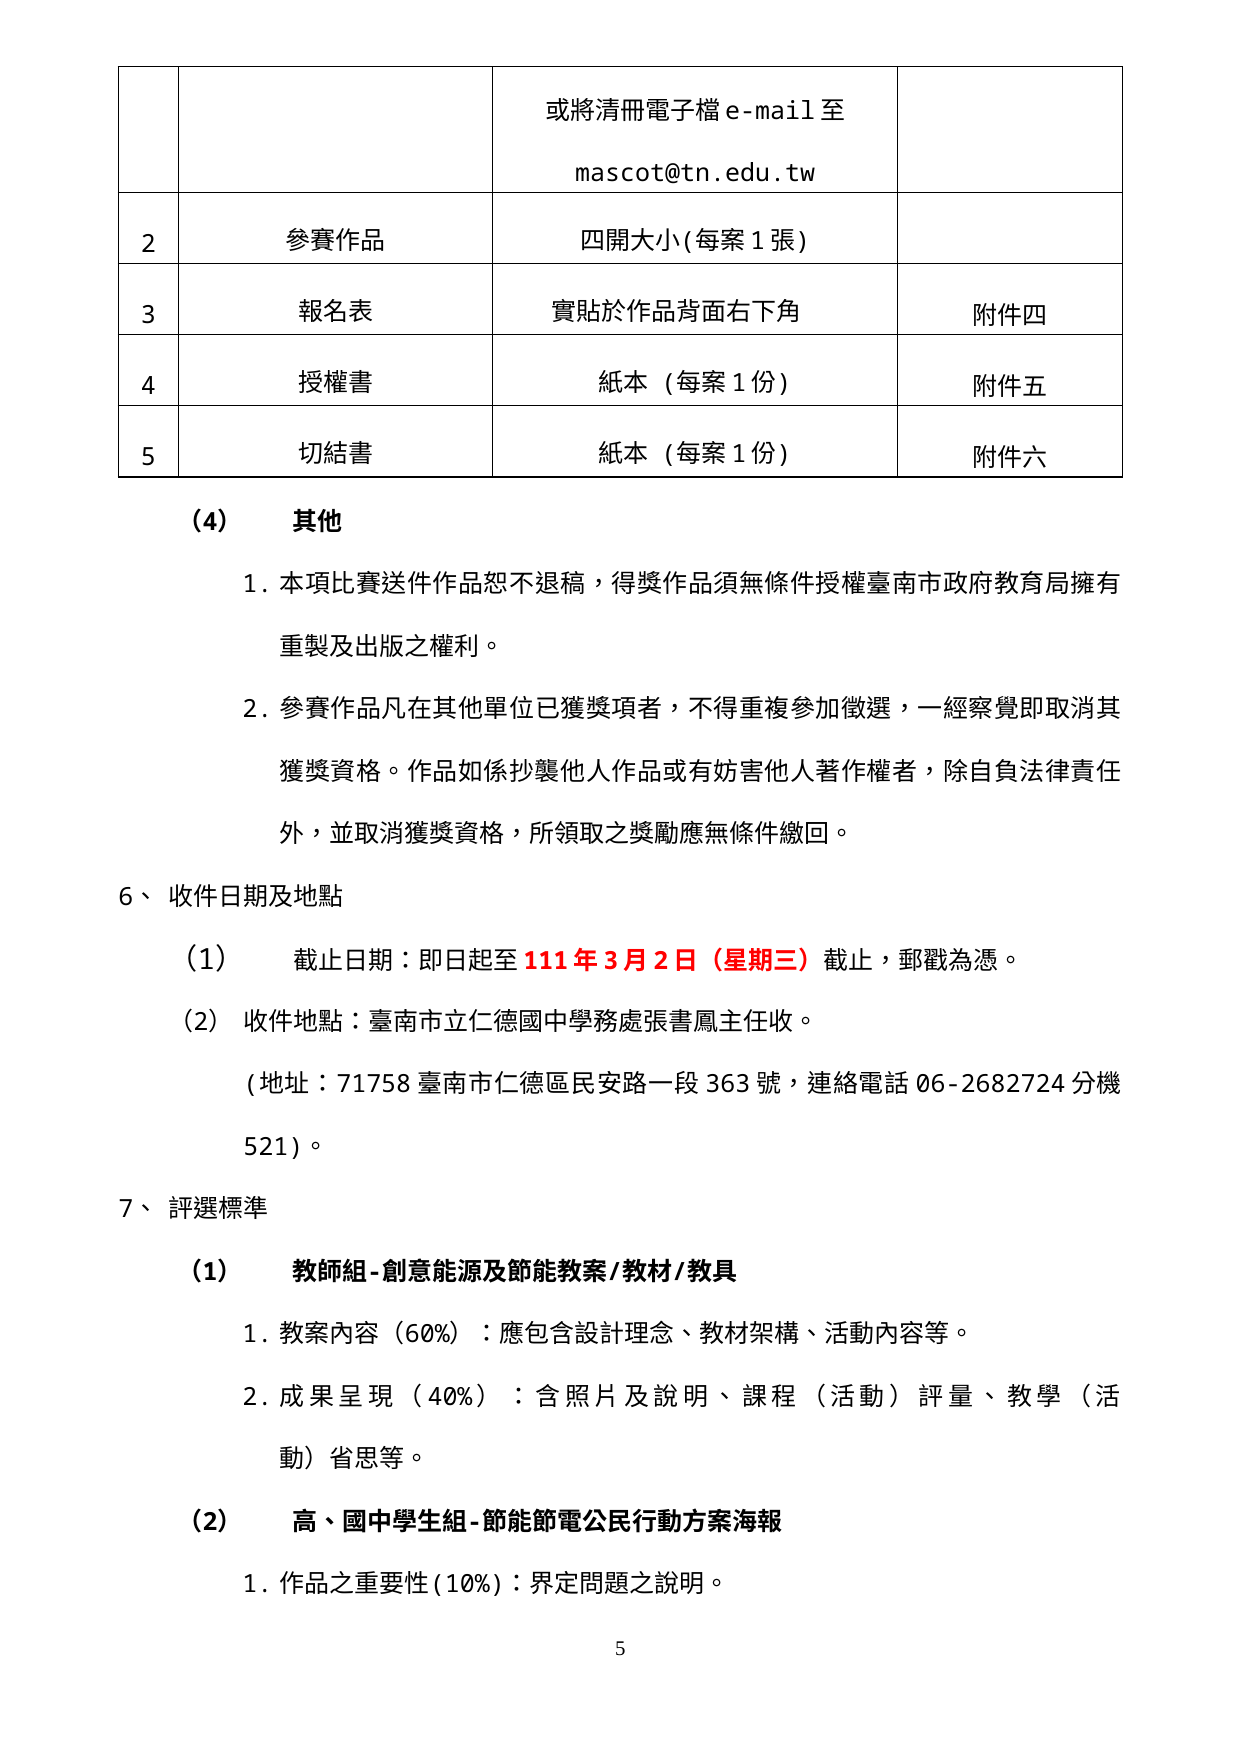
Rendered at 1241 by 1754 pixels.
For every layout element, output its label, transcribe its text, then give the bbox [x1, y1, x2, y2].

table_cell 切結書 [179, 406, 492, 476]
table_cell 附件四 [898, 264, 1122, 334]
table_cell 報名表 [179, 264, 492, 334]
table_cell 紙本 (每案1份) [493, 406, 897, 476]
list 教案內容（60%）：應包含設計理念、教材架構、活動內容等。 [242, 1290, 1122, 1352]
table_cell 參賽作品 [179, 193, 492, 263]
table_cell 授權書 [179, 335, 492, 405]
list 本項比賽送件作品恕不退稿，得獎作品須無條件授權臺南市政府教育局擁有重製及出版之權利。 [242, 540, 1122, 665]
table_cell 2 [119, 193, 178, 263]
table_cell 4 [119, 335, 178, 405]
list 評選標準 [118, 1165, 1122, 1227]
list 收件日期及地點 [118, 852, 1122, 915]
text (地址：71758臺南市仁德區民安路一段363號，連絡電話06-2682724分機521)。 [243, 1040, 1122, 1165]
table_cell 5 [119, 406, 178, 476]
table_cell [898, 67, 1122, 192]
table_cell [898, 193, 1122, 263]
table_cell 附件六 [898, 406, 1122, 476]
list 高、國中學生組-節能節電公民行動方案海報 [177, 1477, 1122, 1540]
list 收件地點：臺南市立仁德國中學務處張書鳳主任收。 [168, 977, 1122, 1040]
table_cell 實貼於作品背面右下角 [493, 264, 897, 334]
table_cell 附件五 [898, 335, 1122, 405]
table_cell [119, 67, 178, 192]
list 其他 [177, 478, 1122, 540]
list 參賽作品凡在其他單位已獲獎項者，不得重複參加徵選，一經察覺即取消其獲獎資格。作品如係抄襲他人作品或有妨害他人著作權者，除自負法律責任外，並取消獲獎資格，所領取之獎勵應無條件繳回。 [242, 665, 1122, 852]
table_cell [179, 67, 492, 192]
list 作品之重要性(10%)：界定問題之說明。 [242, 1540, 1122, 1602]
table_cell 紙本 (每案1份) [493, 335, 897, 405]
table_cell 3 [119, 264, 178, 334]
list 教師組-創意能源及節能教案/教材/教具 [177, 1227, 1122, 1290]
list 截止日期：即日起至111年3月2日（星期三）截止，郵戳為憑。 [168, 915, 1122, 977]
table_cell 或將清冊電子檔e-mail至 mascot@tn.edu.tw [493, 67, 897, 192]
list 成果呈現（40%）：含照片及說明、課程（活動）評量、教學（活 動）省思等。 [242, 1352, 1122, 1477]
table_cell 四開大小(每案1張) [493, 193, 897, 263]
